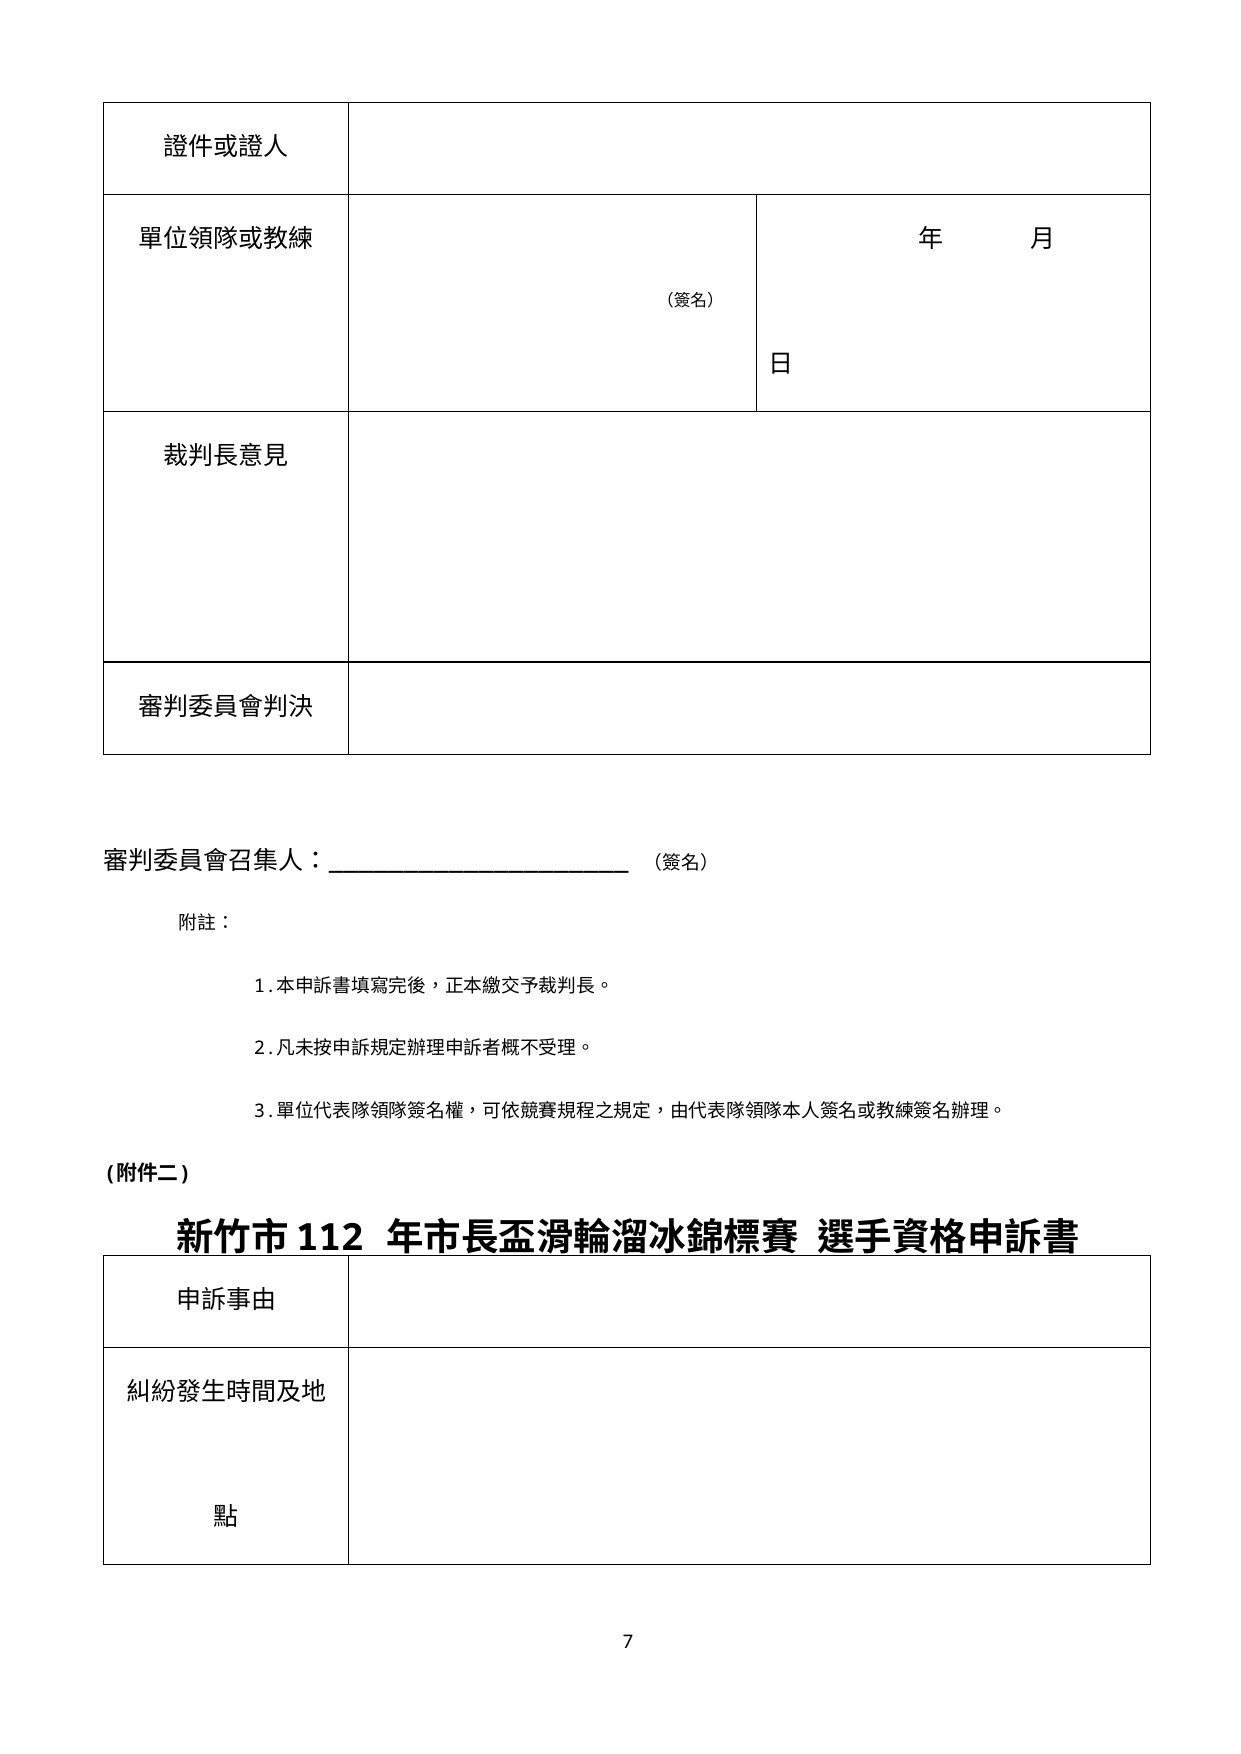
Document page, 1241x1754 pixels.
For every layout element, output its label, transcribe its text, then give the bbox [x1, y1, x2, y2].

text 審判委員會召集人：____________________ （簽名） [103, 817, 1152, 880]
table_cell 裁判長意見 [104, 412, 348, 661]
table_cell [349, 103, 1150, 194]
text 1.本申訴書填寫完後，正本繳交予裁判長。 [253, 942, 1152, 1005]
table_cell 糾紛發生時間及地點 [104, 1348, 348, 1564]
table_header 申訴事由 [104, 1256, 348, 1347]
text (附件二) [103, 1130, 1152, 1192]
table_cell [349, 663, 1150, 754]
table_cell 證件或證人 [104, 103, 348, 194]
text 附註： [178, 880, 1152, 942]
table_header [349, 1256, 1150, 1347]
table_cell 年 月 日 [757, 195, 1150, 411]
text 新竹市112 年市長盃滑輪溜冰錦標賽 選手資格申訴書 [103, 1192, 1152, 1255]
table_cell 審判委員會判決 [104, 663, 348, 754]
table_cell [349, 1348, 1150, 1564]
text 2.凡未按申訴規定辦理申訴者概不受理。 [253, 1005, 1152, 1067]
table_cell 單位領隊或教練 [104, 195, 348, 411]
table_cell [349, 412, 1150, 661]
text 3.單位代表隊領隊簽名權，可依競賽規程之規定，由代表隊領隊本人簽名或教練簽名辦理。 [253, 1067, 1152, 1130]
table_cell （簽名） [349, 195, 756, 411]
